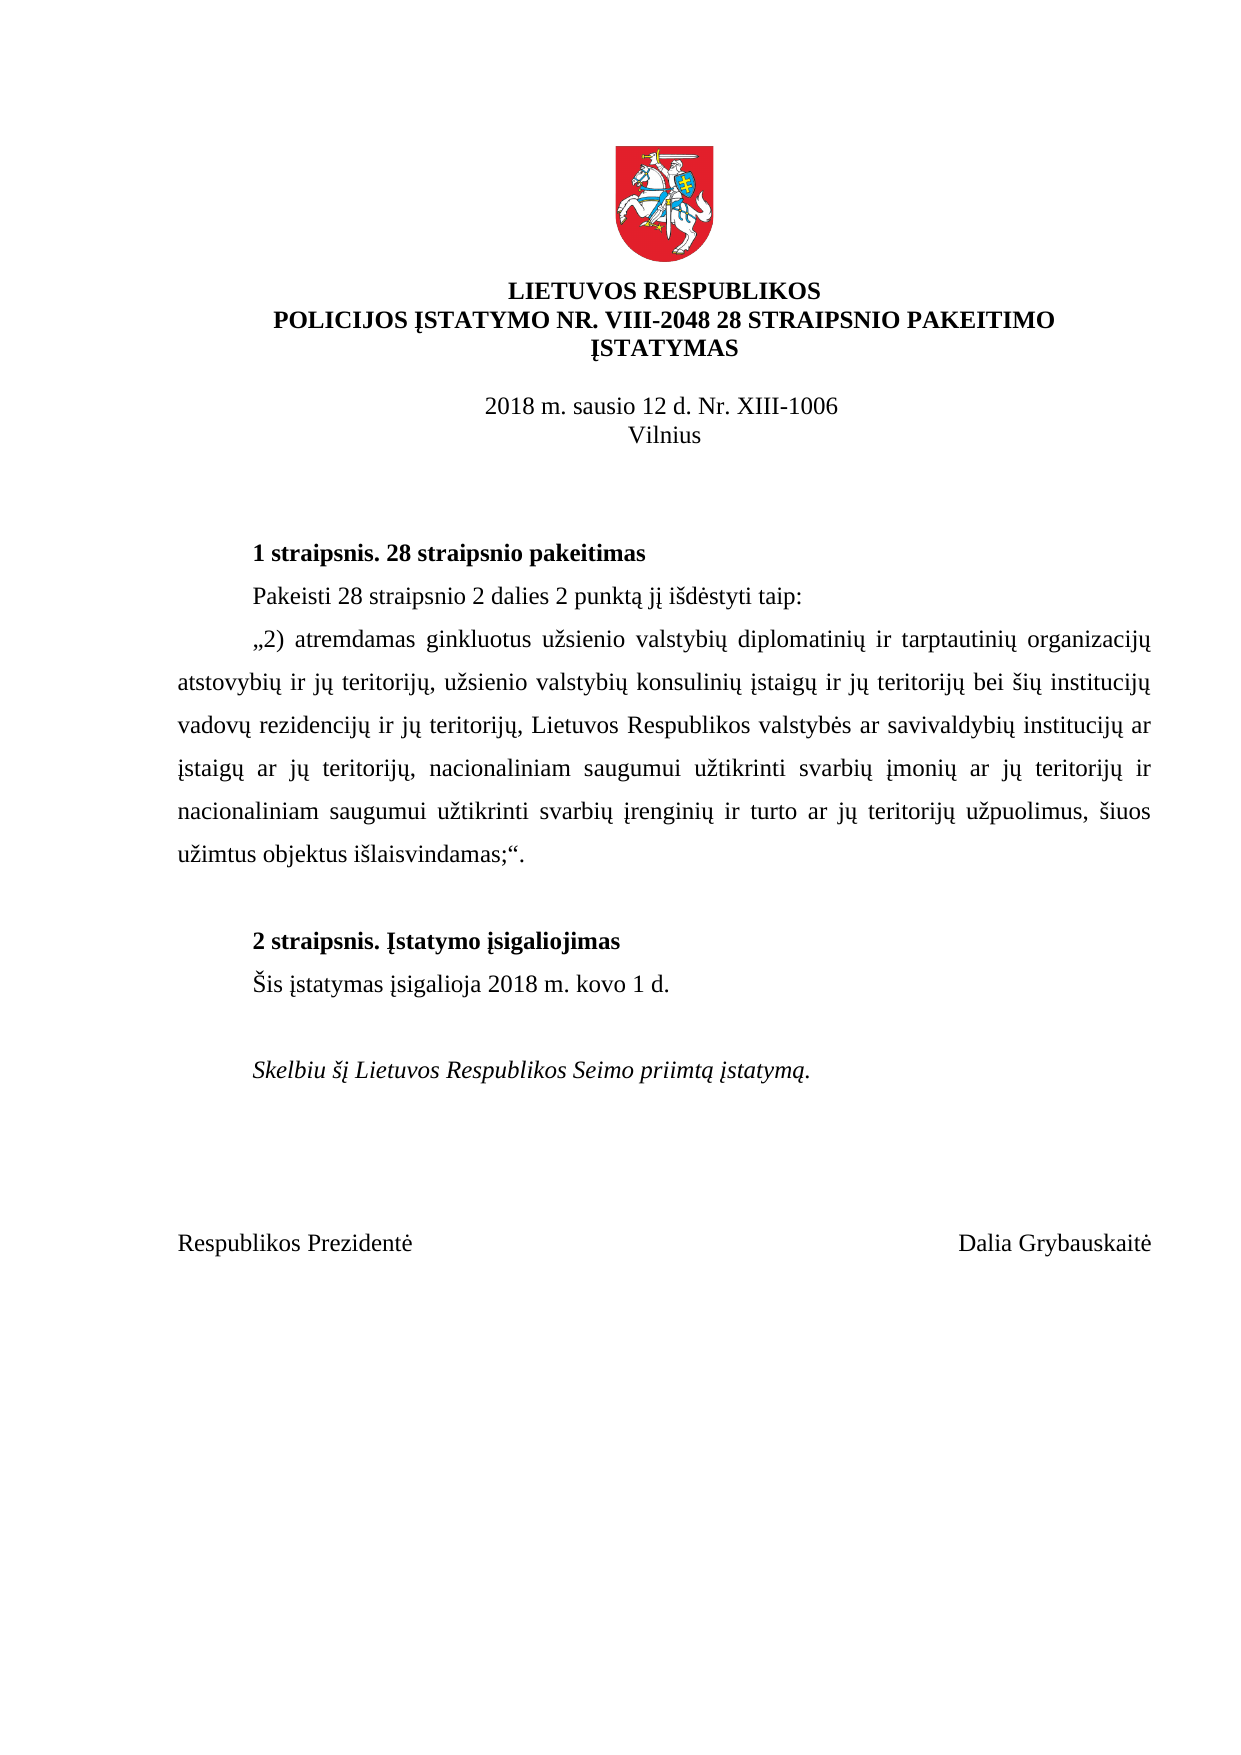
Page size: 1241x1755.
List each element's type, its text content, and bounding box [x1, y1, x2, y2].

text „2) atremdamas ginkluotus užsienio valstybių diplomatinių ir tarptautinių organizacijų atstovybių ir jų teritorijų, užsienio valstybių konsulinių įstaigų ir jų teritorijų bei šių institucijų vadovų rezidencijų ir jų teritorijų, Lietuvos Respublikos valstybės ar savivaldybių institucijų ar įstaigų ar jų teritorijų, nacionaliniam saugumui užtikrinti svarbių įmonių ar jų teritorijų ir nacionaliniam saugumui užtikrinti svarbių įrenginių ir turto ar jų teritorijų užpuolimus, šiuos užimtus objektus išlaisvindamas;“. [177, 624, 1152, 868]
text ĮSTATYMAS [177, 333, 1152, 362]
text LIETUVOS RESPUBLIKOS [177, 276, 1152, 305]
text Respublikos Prezidentė Dalia Grybauskaitė [177, 1228, 1152, 1256]
text Vilnius [177, 420, 1152, 448]
text 1 straipsnis. 28 straipsnio pakeitimas [177, 538, 1152, 566]
text 2018 m. sausio 12 d. Nr. XIII-1006 [177, 391, 1152, 420]
text Skelbiu šį Lietuvos Respublikos Seimo priimtą įstatymą. [177, 1055, 1152, 1084]
text Šis įstatymas įsigalioja 2018 m. kovo 1 d. [177, 969, 1152, 998]
text 2 straipsnis. Įstatymo įsigaliojimas [177, 926, 1152, 954]
text POLICIJOS ĮSTATYMO NR. VIII-2048 28 STRAIPSNIO PAKEITIMO [177, 305, 1152, 333]
text Pakeisti 28 straipsnio 2 dalies 2 punktą jį išdėstyti taip: [177, 581, 1152, 609]
